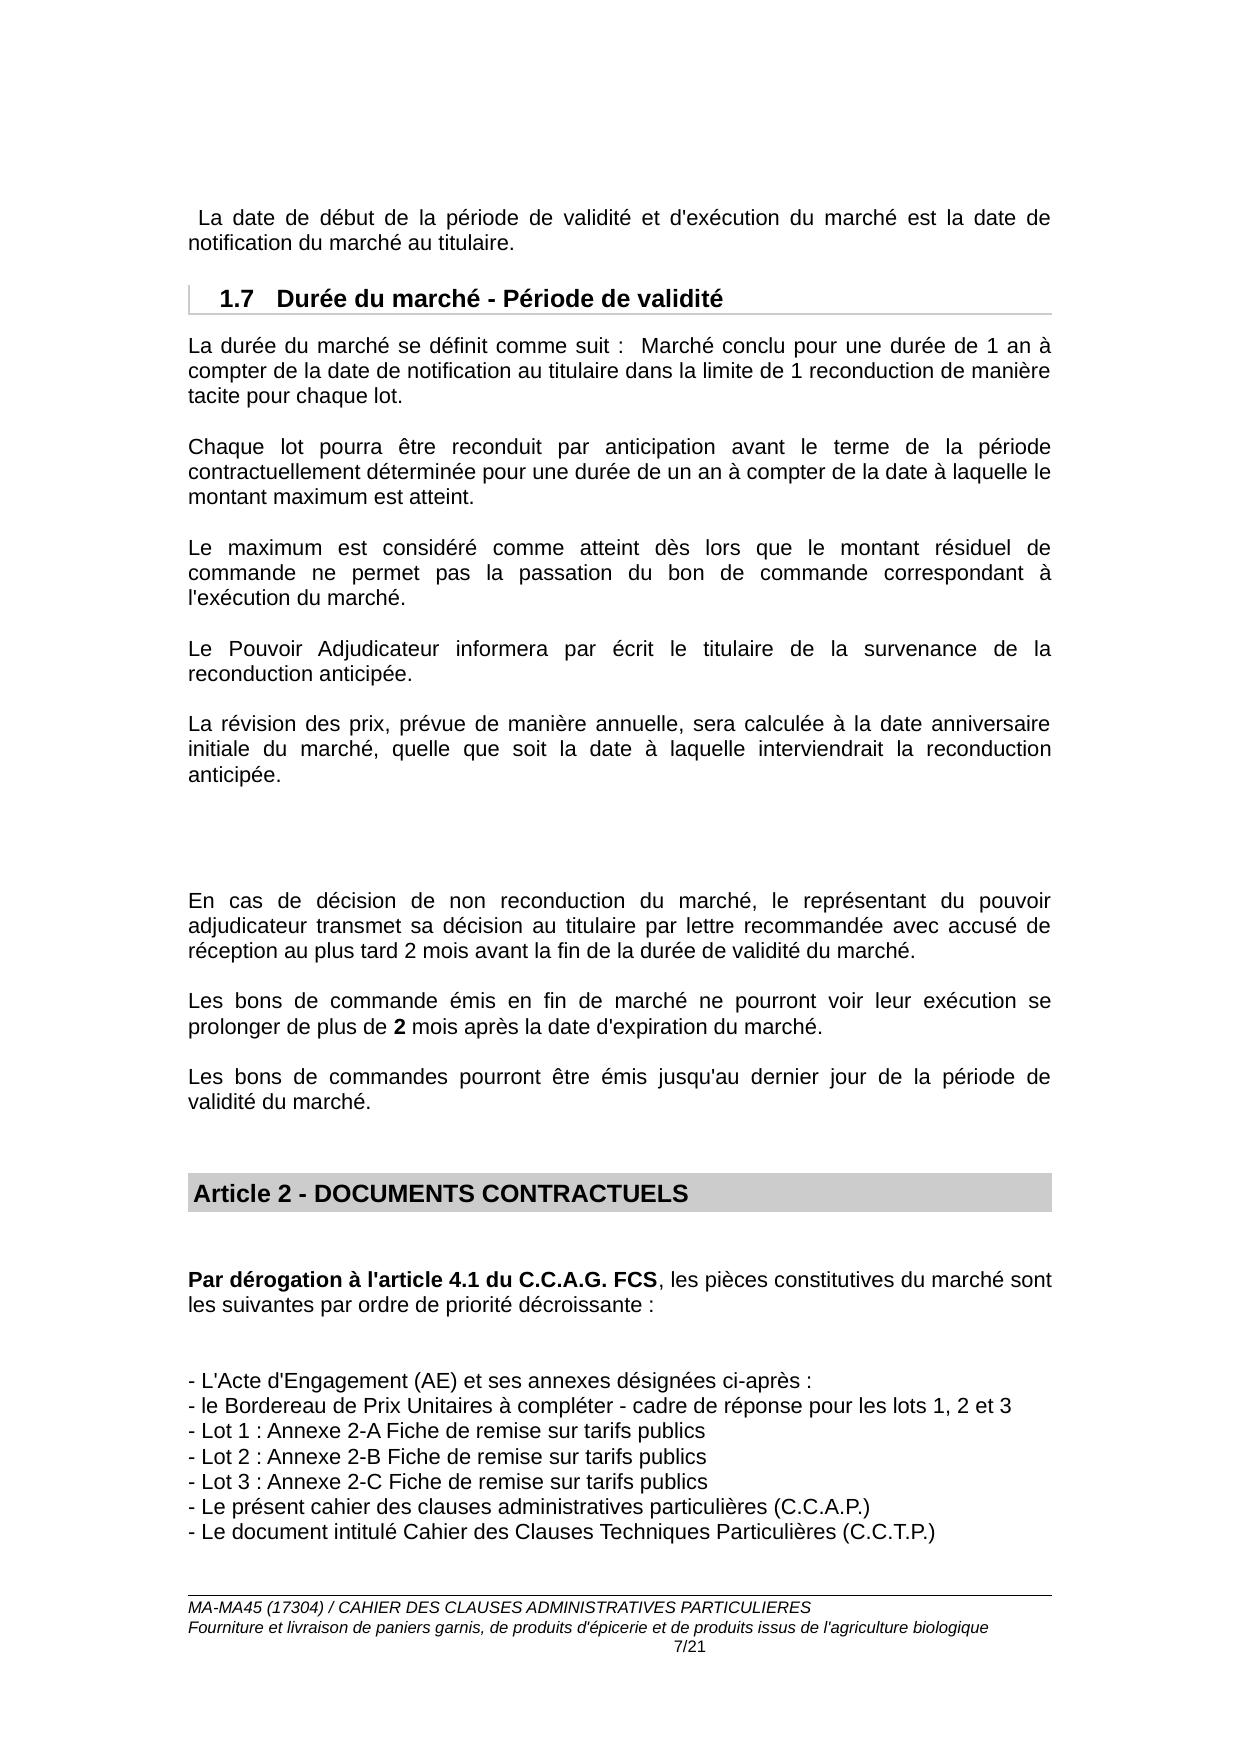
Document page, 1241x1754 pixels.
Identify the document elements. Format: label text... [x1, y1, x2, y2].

text Les bons de commandes pourront être émis jusqu'au dernier jour de la période de validité du marché. [188, 1064, 1052, 1114]
text - Le document intitulé Cahier des Clauses Techniques Particulières (C.C.T.P.) [188, 1519, 1052, 1544]
text - Lot 1 : Annexe 2-A Fiche de remise sur tarifs publics [188, 1418, 1052, 1444]
text La durée du marché se définit comme suit : Marché conclu pour une durée de 1 an à compter de la date de notification au titulaire dans la limite de 1 reconduction de manière tacite pour chaque lot. [188, 333, 1052, 409]
text La date de début de la période de validité et d'exécution du marché est la date de notification du marché au titulaire. [188, 204, 1052, 255]
text - Le présent cahier des clauses administratives particulières (C.C.A.P.) [188, 1494, 1052, 1519]
text En cas de décision de non reconduction du marché, le représentant du pouvoir adjudicateur transmet sa décision au titulaire par lettre recommandée avec accusé de réception au plus tard 2 mois avant la fin de la durée de validité du marché. [188, 888, 1052, 963]
text - le Bordereau de Prix Unitaires à compléter - cadre de réponse pour les lots 1, 2 et 3 [188, 1393, 1052, 1418]
text Les bons de commande émis en fin de marché ne pourront voir leur exécution se prolonger de plus de 2 mois après la date d'expiration du marché. [188, 988, 1052, 1039]
text Par dérogation à l'article 4.1 du C.C.A.G. FCS, les pièces constitutives du marché sont les suivantes par ordre de priorité décroissante : [188, 1267, 1052, 1318]
text La révision des prix, prévue de manière annuelle, sera calculée à la date anniversaire initiale du marché, quelle que soit la date à laquelle interviendrait la reconduction anticipée. [188, 711, 1052, 787]
text Chaque lot pourra être reconduit par anticipation avant le terme de la période contractuellement déterminée pour une durée de un an à compter de la date à laquelle le montant maximum est atteint. [188, 434, 1052, 509]
subtitle DOCUMENTS CONTRACTUELS [190, 1176, 1050, 1210]
text Le maximum est considéré comme atteint dès lors que le montant résiduel de commande ne permet pas la passation du bon de commande correspondant à l'exécution du marché. [188, 535, 1052, 610]
text - L'Acte d'Engagement (AE) et ses annexes désignées ci-après : [188, 1368, 1052, 1393]
text - Lot 2 : Annexe 2-B Fiche de remise sur tarifs publics [188, 1444, 1052, 1469]
subtitle Durée du marché - Période de validité [188, 284, 1052, 313]
text Le Pouvoir Adjudicateur informera par écrit le titulaire de la survenance de la reconduction anticipée. [188, 636, 1052, 686]
text - Lot 3 : Annexe 2-C Fiche de remise sur tarifs publics [188, 1469, 1052, 1494]
